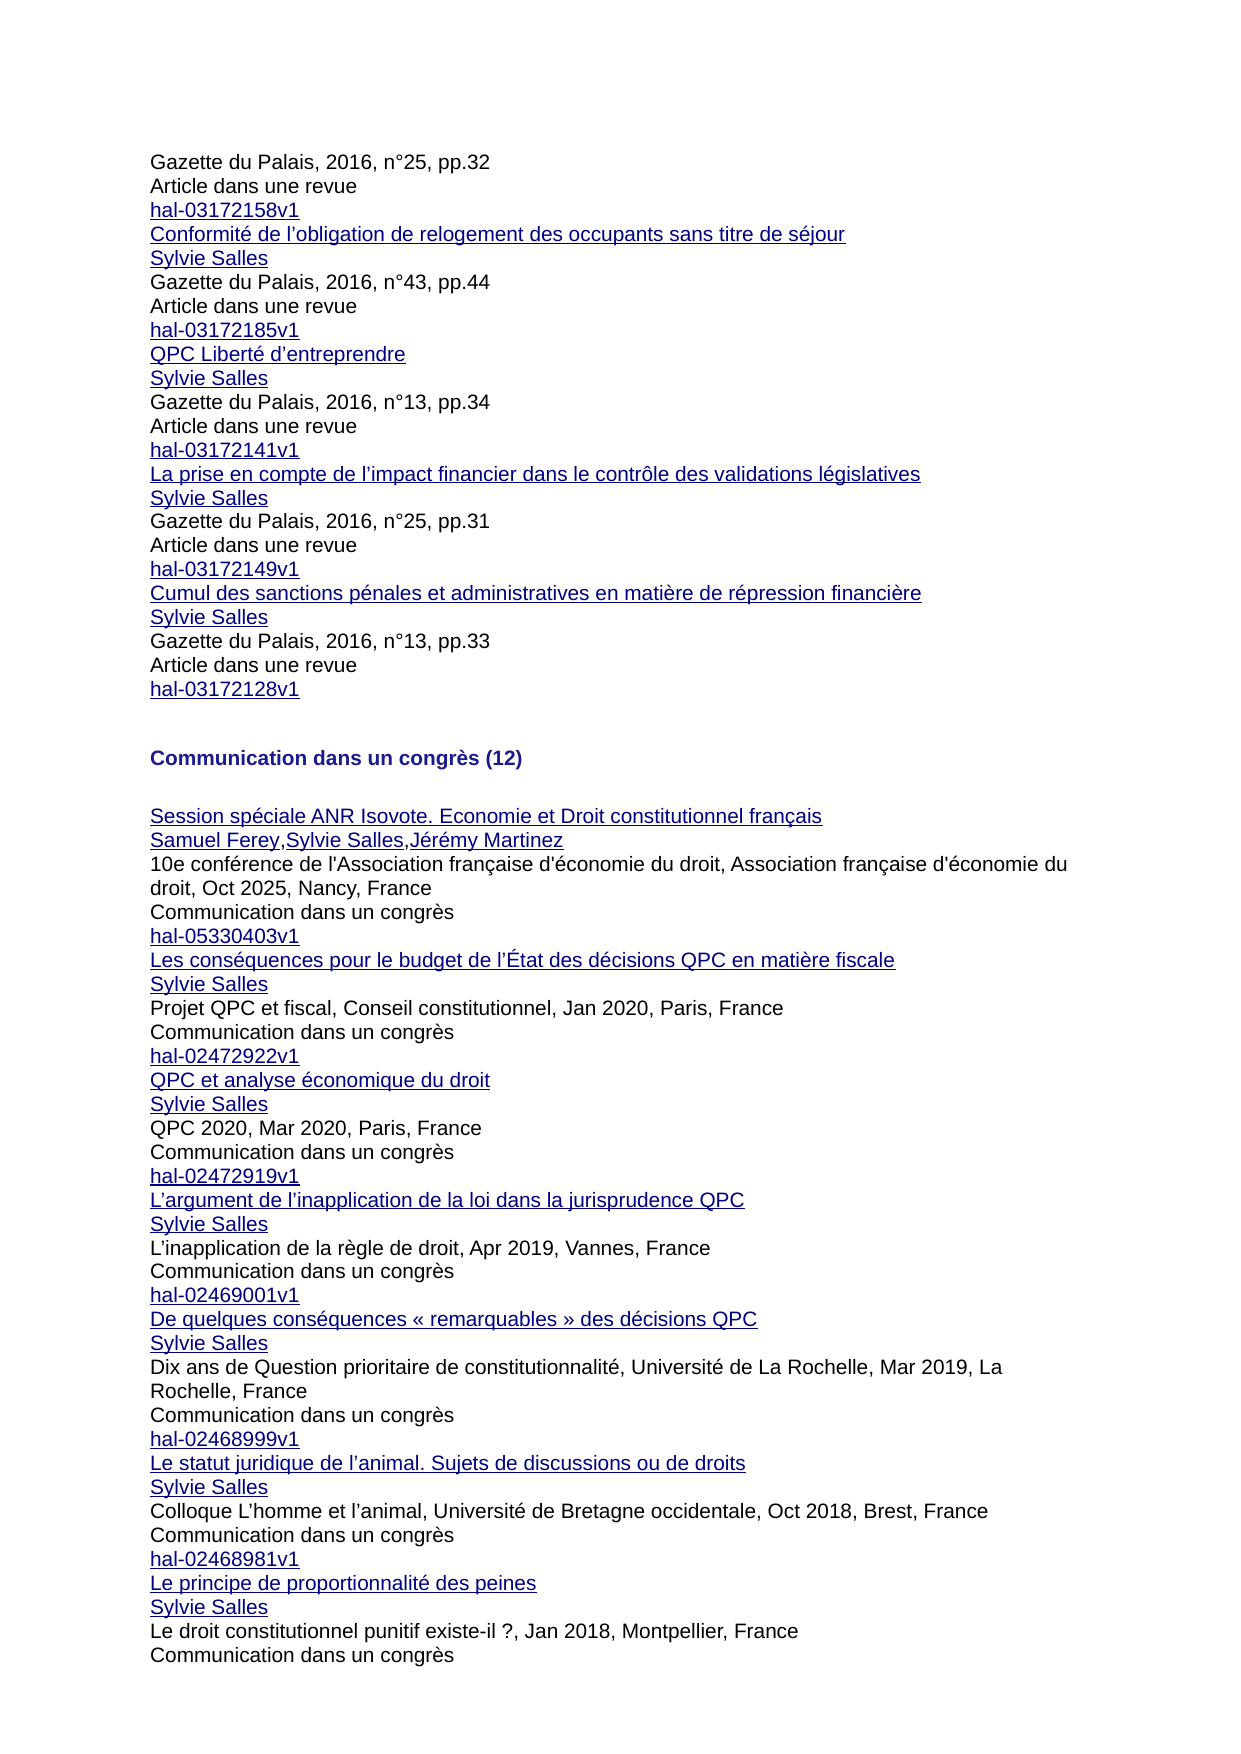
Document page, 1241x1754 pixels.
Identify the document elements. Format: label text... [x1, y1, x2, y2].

table_cell QPC et analyse économique du droit Sylvie Salles QPC 2020, Mar 2020, Paris, France Communication dans un congrès hal-02472919v1 [150, 1068, 1090, 1187]
subtitle Communication dans un congrès (12) [150, 746, 1090, 770]
table_cell Les conséquences pour le budget de l’État des décisions QPC en matière fiscale Sylvie Salles Projet QPC et fiscal, Conseil constitutionnel, Jan 2020, Paris, France Communication dans un congrès hal-02472922v1 [150, 948, 1090, 1068]
table_cell Le principe de proportionnalité des peines Sylvie Salles Le droit constitutionnel punitif existe-il ?, Jan 2018, Montpellier, France Communication dans un congrès [150, 1571, 1090, 1667]
table_cell Conformité de l’obligation de relogement des occupants sans titre de séjour Sylvie Salles Gazette du Palais, 2016, n°43, pp.44 Article dans une revue hal-03172185v1 [150, 222, 1090, 342]
table_cell Cumul des sanctions pénales et administratives en matière de répression financière Sylvie Salles Gazette du Palais, 2016, n°13, pp.33 Article dans une revue hal-03172128v1 [150, 581, 1090, 701]
table_cell QPC Liberté d’entreprendre Sylvie Salles Gazette du Palais, 2016, n°13, pp.34 Article dans une revue hal-03172141v1 [150, 342, 1090, 461]
table_cell Gazette du Palais, 2016, n°25, pp.32 Article dans une revue hal-03172158v1 [150, 150, 1090, 222]
table_header Session spéciale ANR Isovote. Economie et Droit constitutionnel français Samuel Ferey,Sylvie Salles,Jérémy Martinez 10e conférence de l'Association française d'économie du droit, Association française d'économie du droit, Oct 2025, Nancy, France Communication dans un congrès hal-05330403v1 [150, 804, 1090, 948]
table_cell L’argument de l’inapplication de la loi dans la jurisprudence QPC Sylvie Salles L’inapplication de la règle de droit, Apr 2019, Vannes, France Communication dans un congrès hal-02469001v1 [150, 1188, 1090, 1307]
table_cell De quelques conséquences « remarquables » des décisions QPC Sylvie Salles Dix ans de Question prioritaire de constitutionnalité, Université de La Rochelle, Mar 2019, La Rochelle, France Communication dans un congrès hal-02468999v1 [150, 1307, 1090, 1451]
table_cell La prise en compte de l’impact financier dans le contrôle des validations législatives Sylvie Salles Gazette du Palais, 2016, n°25, pp.31 Article dans une revue hal-03172149v1 [150, 461, 1090, 581]
table_cell Le statut juridique de l’animal. Sujets de discussions ou de droits Sylvie Salles Colloque L’homme et l’animal, Université de Bretagne occidentale, Oct 2018, Brest, France Communication dans un congrès hal-02468981v1 [150, 1451, 1090, 1571]
